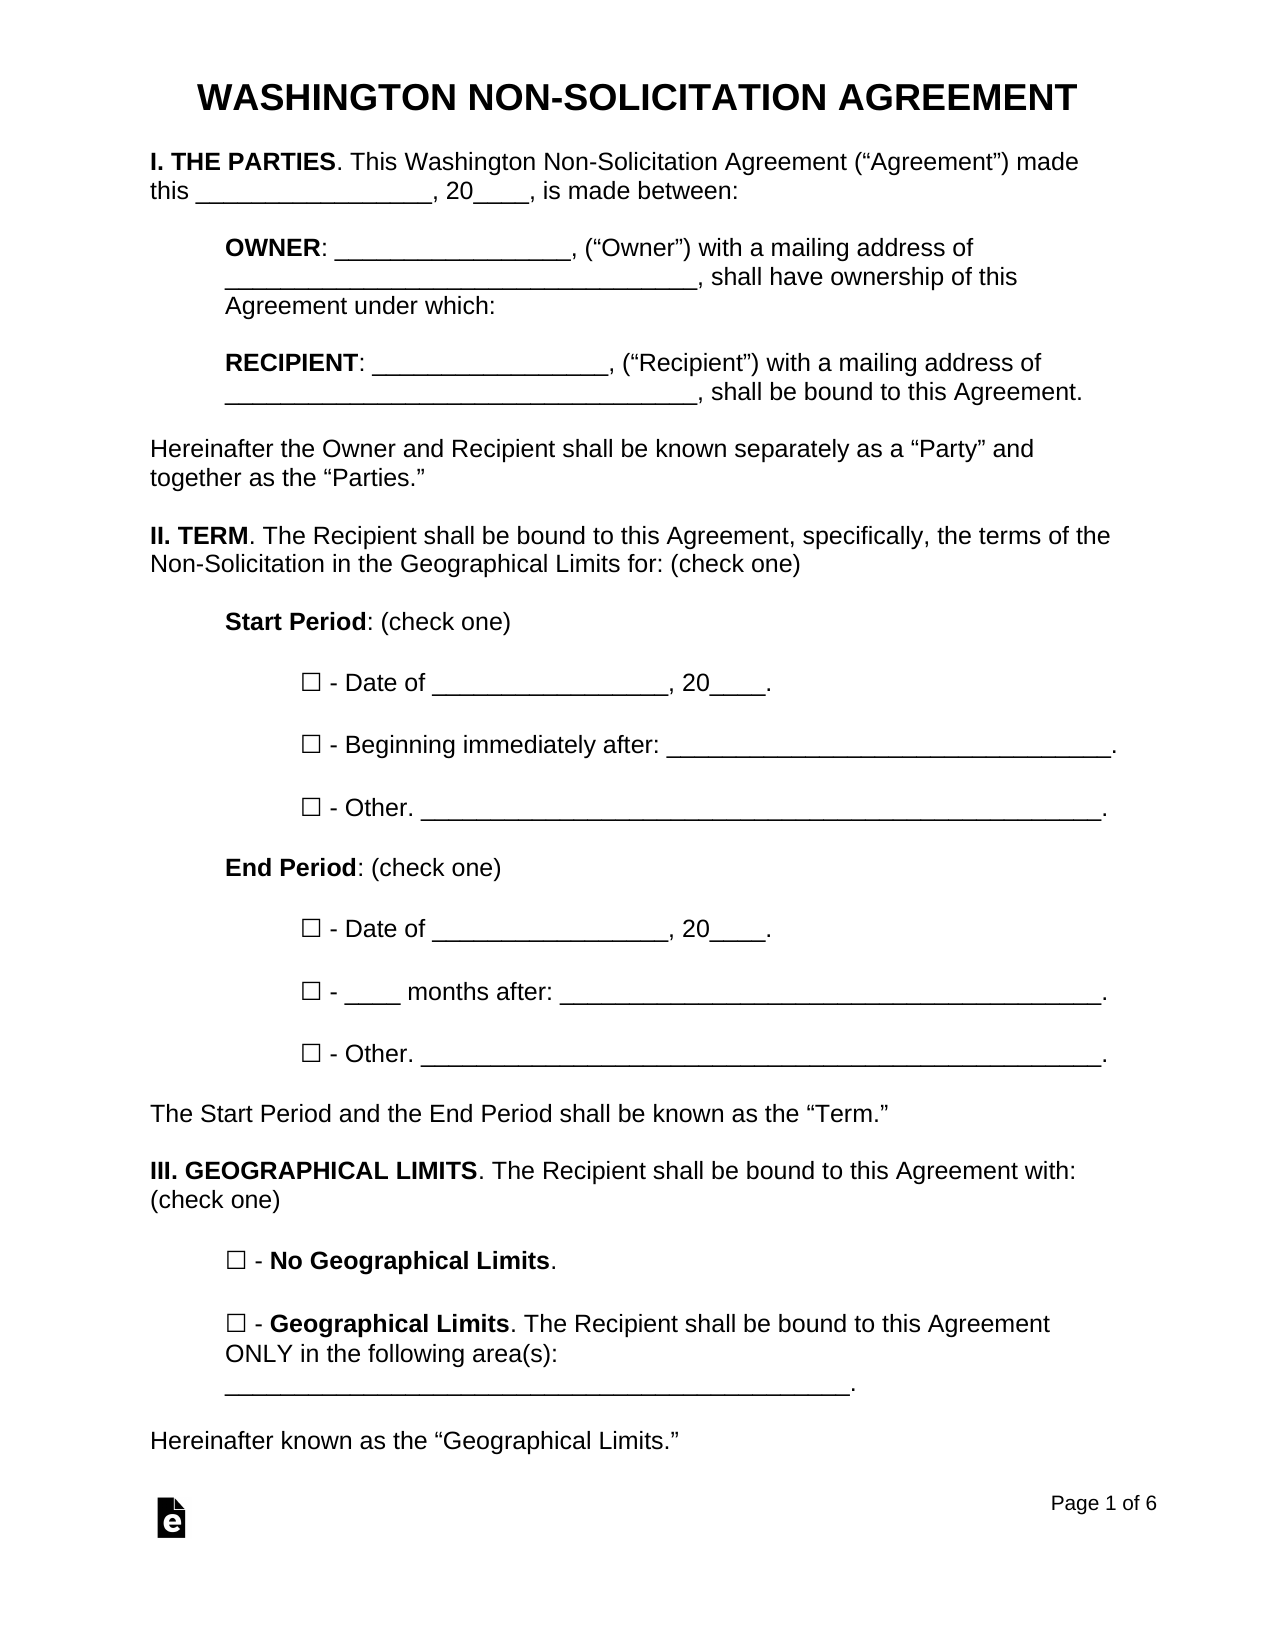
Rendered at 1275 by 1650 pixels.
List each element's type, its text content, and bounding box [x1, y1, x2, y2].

text ☐ - Beginning immediately after: ________________________________. [300, 727, 1125, 761]
text Hereinafter the Owner and Recipient shall be known separately as a “Party” and together as the “Parties.” [150, 434, 1125, 492]
text RECIPIENT: _________________, (“Recipient”) with a mailing address of __________________________________, shall be bound to this Agreement. [225, 348, 1125, 406]
text ☐ - No Geographical Limits. [225, 1242, 1125, 1277]
text ☐ - Other. _________________________________________________. [300, 1036, 1125, 1070]
text The Start Period and the End Period shall be known as the “Term.” [150, 1099, 1125, 1127]
text ☐ - Date of _________________, 20____. [300, 664, 1125, 698]
text ☐ - Other. _________________________________________________. [300, 790, 1125, 824]
text Start Period: (check one) [225, 607, 1125, 636]
text OWNER: _________________, (“Owner”) with a mailing address of __________________________________, shall have ownership of this Agreement under which: [225, 233, 1125, 319]
text Hereinafter known as the “Geographical Limits.” [150, 1426, 1125, 1454]
text ☐ - Date of _________________, 20____. [300, 910, 1125, 944]
text ☐ - ____ months after: _______________________________________. [300, 973, 1125, 1007]
text I. THE PARTIES. This Washington Non-Solicitation Agreement (“Agreement”) made this _________________, 20____, is made between: [150, 147, 1125, 204]
text WASHINGTON NON-SOLICITATION AGREEMENT [150, 75, 1125, 118]
text III. GEOGRAPHICAL LIMITS. The Recipient shall be bound to this Agreement with: (check one) [150, 1156, 1125, 1214]
text End Period: (check one) [225, 853, 1125, 882]
text ☐ - Geographical Limits. The Recipient shall be bound to this Agreement ONLY in the following area(s): _____________________________________________. [225, 1305, 1125, 1397]
text II. TERM. The Recipient shall be bound to this Agreement, specifically, the terms of the Non-Solicitation in the Geographical Limits for: (check one) [150, 521, 1125, 578]
